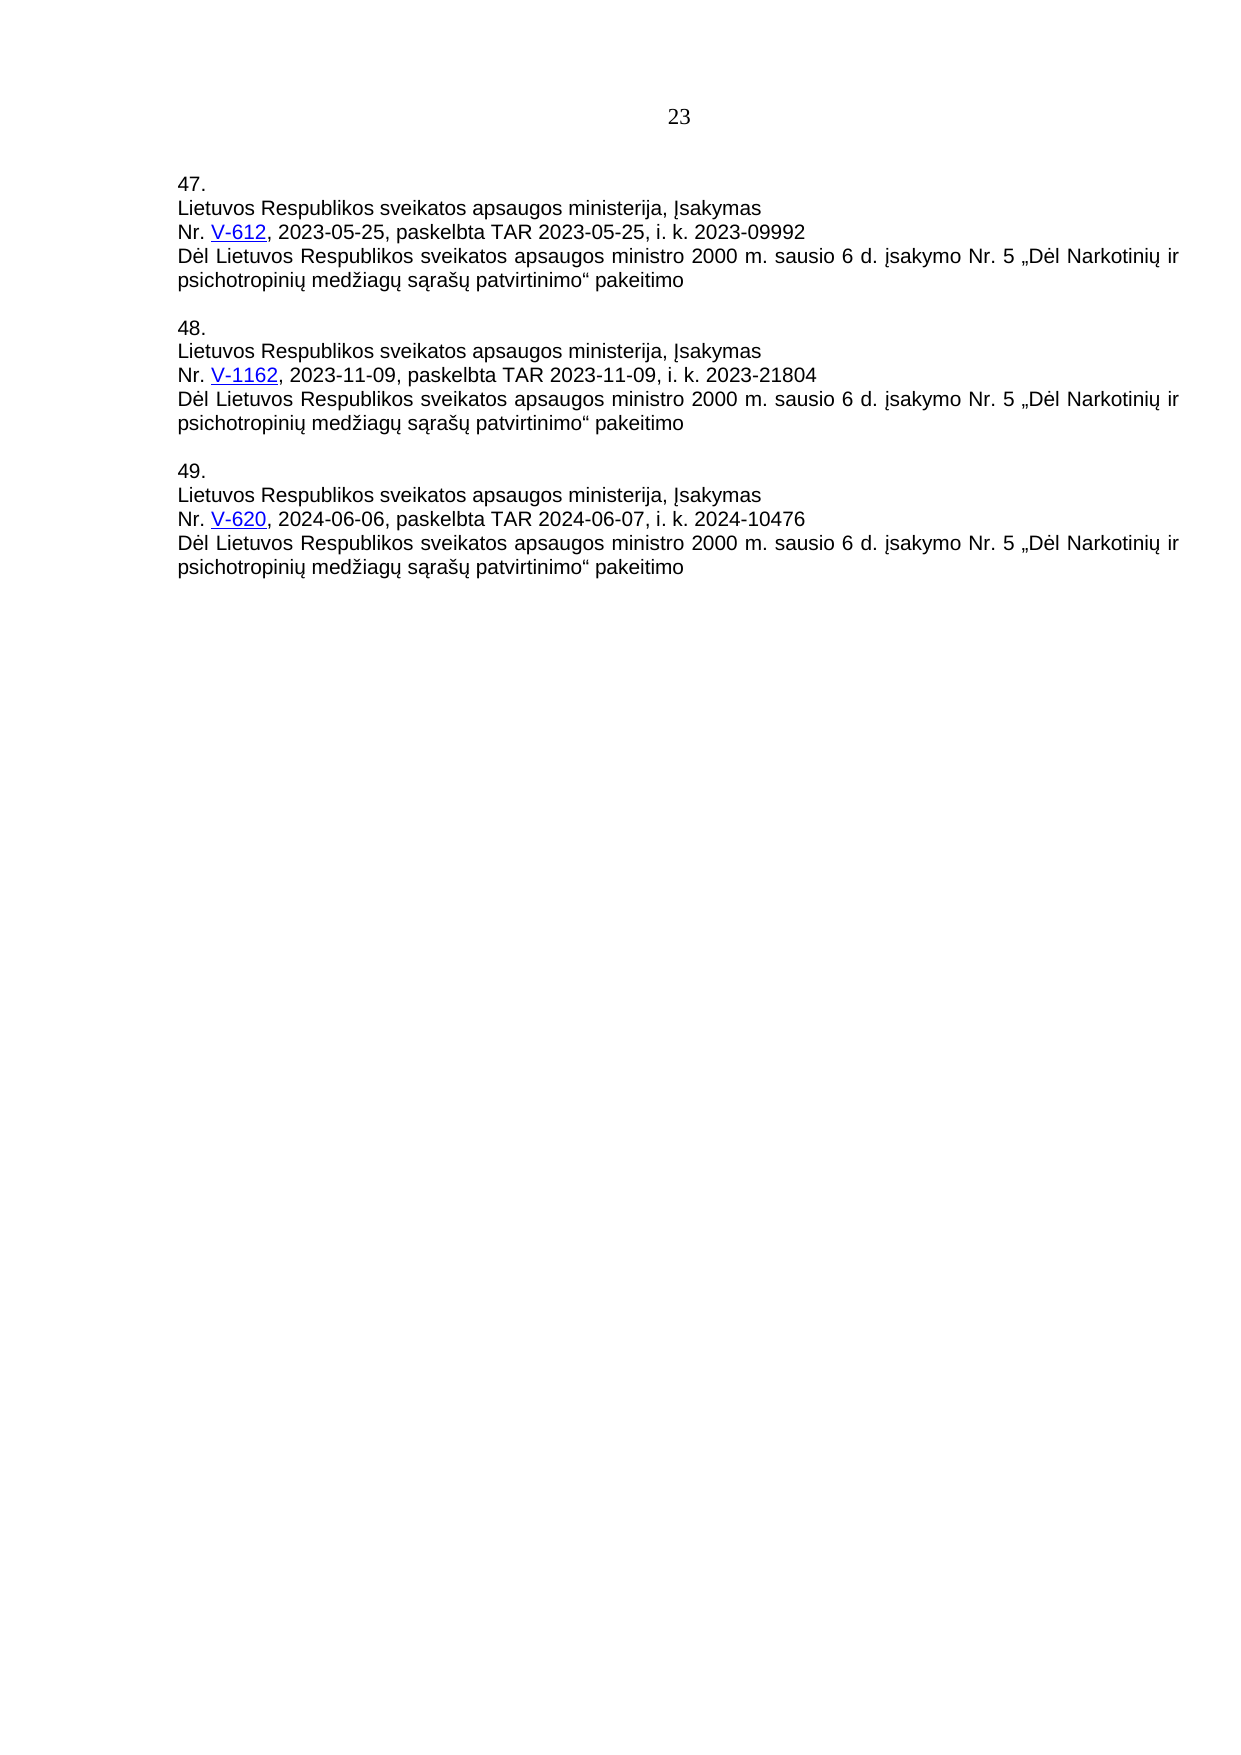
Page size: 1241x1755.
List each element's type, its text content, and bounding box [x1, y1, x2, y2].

text Dėl Lietuvos Respublikos sveikatos apsaugos ministro 2000 m. sausio 6 d. įsakymo Nr. 5 „Dėl Narkotinių ir psichotropinių medžiagų sąrašų patvirtinimo“ pakeitimo [177, 243, 1181, 291]
text Nr. V-612, 2023-05-25, paskelbta TAR 2023-05-25, i. k. 2023-09992 [177, 219, 1181, 243]
text 48. [177, 315, 1181, 339]
text Lietuvos Respublikos sveikatos apsaugos ministerija, Įsakymas [177, 483, 1181, 507]
text Lietuvos Respublikos sveikatos apsaugos ministerija, Įsakymas [177, 339, 1181, 363]
text 49. [177, 459, 1181, 483]
text Nr. V-1162, 2023-11-09, paskelbta TAR 2023-11-09, i. k. 2023-21804 [177, 363, 1181, 387]
text Dėl Lietuvos Respublikos sveikatos apsaugos ministro 2000 m. sausio 6 d. įsakymo Nr. 5 „Dėl Narkotinių ir psichotropinių medžiagų sąrašų patvirtinimo“ pakeitimo [177, 387, 1181, 435]
text Nr. V-620, 2024-06-06, paskelbta TAR 2024-06-07, i. k. 2024-10476 [177, 507, 1181, 531]
text 47. [177, 172, 1181, 196]
text Lietuvos Respublikos sveikatos apsaugos ministerija, Įsakymas [177, 196, 1181, 219]
text Dėl Lietuvos Respublikos sveikatos apsaugos ministro 2000 m. sausio 6 d. įsakymo Nr. 5 „Dėl Narkotinių ir psichotropinių medžiagų sąrašų patvirtinimo“ pakeitimo [177, 531, 1181, 579]
